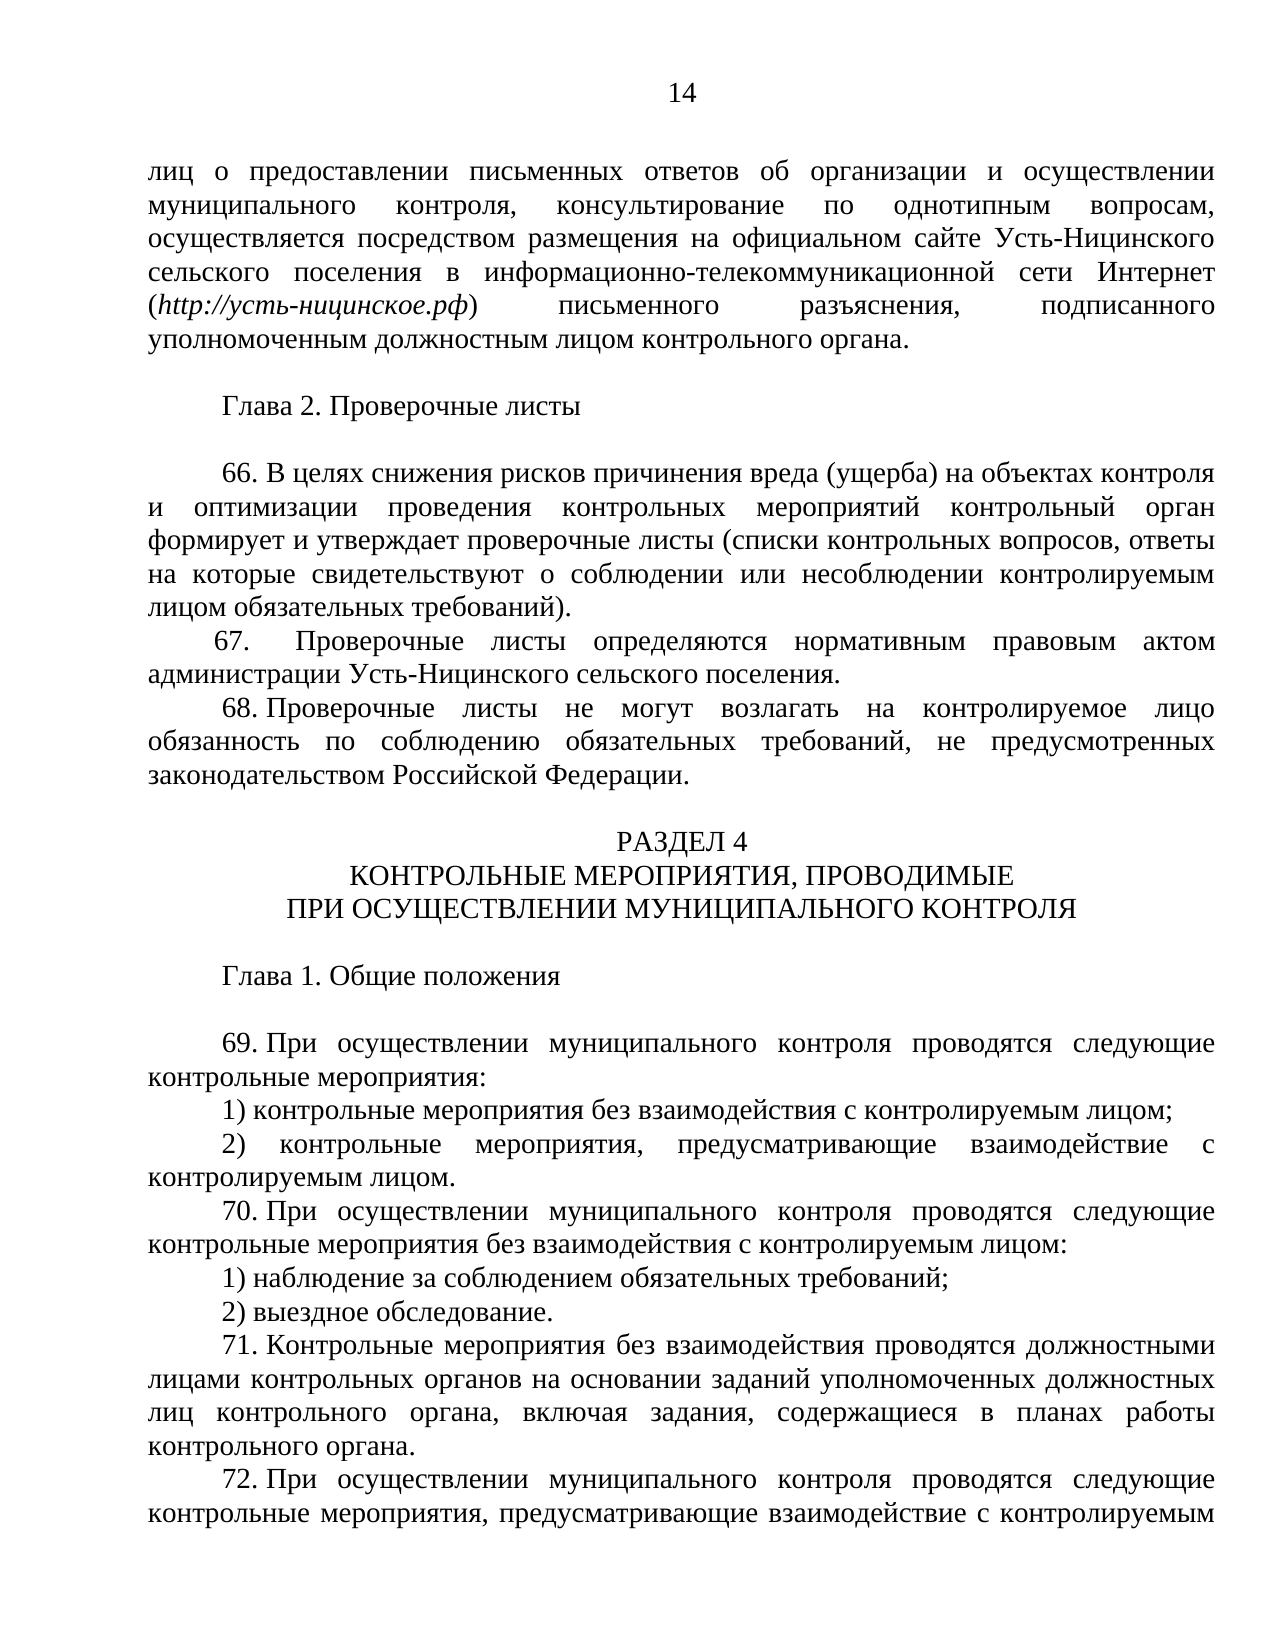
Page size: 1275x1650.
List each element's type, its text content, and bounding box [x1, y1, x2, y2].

list При осуществлении муниципального контроля проводятся следующие контрольные мероприятия: [148, 1025, 1216, 1092]
list Контрольные мероприятия без взаимодействия проводятся должностными лицами контрольных органов на основании заданий уполномоченных должностных лиц контрольного органа, включая задания, содержащиеся в планах работы контрольного органа. [148, 1327, 1216, 1461]
text 2) выездное обследование. [148, 1294, 1216, 1327]
list Проверочные листы не могут возлагать на контролируемое лицо обязанность по соблюдению обязательных требований, не предусмотренных законодательством Российской Федерации. [148, 690, 1216, 791]
text 1) наблюдение за соблюдением обязательных требований; [148, 1260, 1216, 1294]
text 1) контрольные мероприятия без взаимодействия с контролируемым лицом; [148, 1092, 1216, 1126]
list При осуществлении муниципального контроля проводятся следующие контрольные мероприятия без взаимодействия с контролируемым лицом: [148, 1193, 1216, 1260]
text Глава 1. Общие положения [148, 958, 1216, 992]
list Проверочные листы определяются нормативным правовым актом администрации Усть-Ницинского сельского поселения. [148, 623, 1216, 690]
list В целях снижения рисков причинения вреда (ущерба) на объектах контроля и оптимизации проведения контрольных мероприятий контрольный орган формирует и утверждает проверочные листы (списки контрольных вопросов, ответы на которые свидетельствуют о соблюдении или несоблюдении контролируемым лицом обязательных требований). [148, 455, 1216, 623]
text РАЗДЕЛ 4 [148, 824, 1216, 858]
text ПРИ ОСУЩЕСТВЛЕНИИ МУНИЦИПАЛЬНОГО КОНТРОЛЯ [148, 891, 1216, 925]
text Глава 2. Проверочные листы [148, 388, 1216, 422]
list лиц о предоставлении письменных ответов об организации и осуществлении муниципального контроля, консультирование по однотипным вопросам, осуществляется посредством размещения на официальном сайте Усть-Ницинского сельского поселения в информационно-телекоммуникационной сети Интернет (http://усть-ницинское.рф) письменного разъяснения, подписанного уполномоченным должностным лицом контрольного органа. [148, 153, 1216, 354]
text 2) контрольные мероприятия, предусматривающие взаимодействие с контролируемым лицом. [148, 1126, 1216, 1193]
text КОНТРОЛЬНЫЕ МЕРОПРИЯТИЯ, ПРОВОДИМЫЕ [148, 858, 1216, 891]
list При осуществлении муниципального контроля проводятся следующие контрольные мероприятия, предусматривающие взаимодействие с контролируемым [148, 1461, 1216, 1528]
